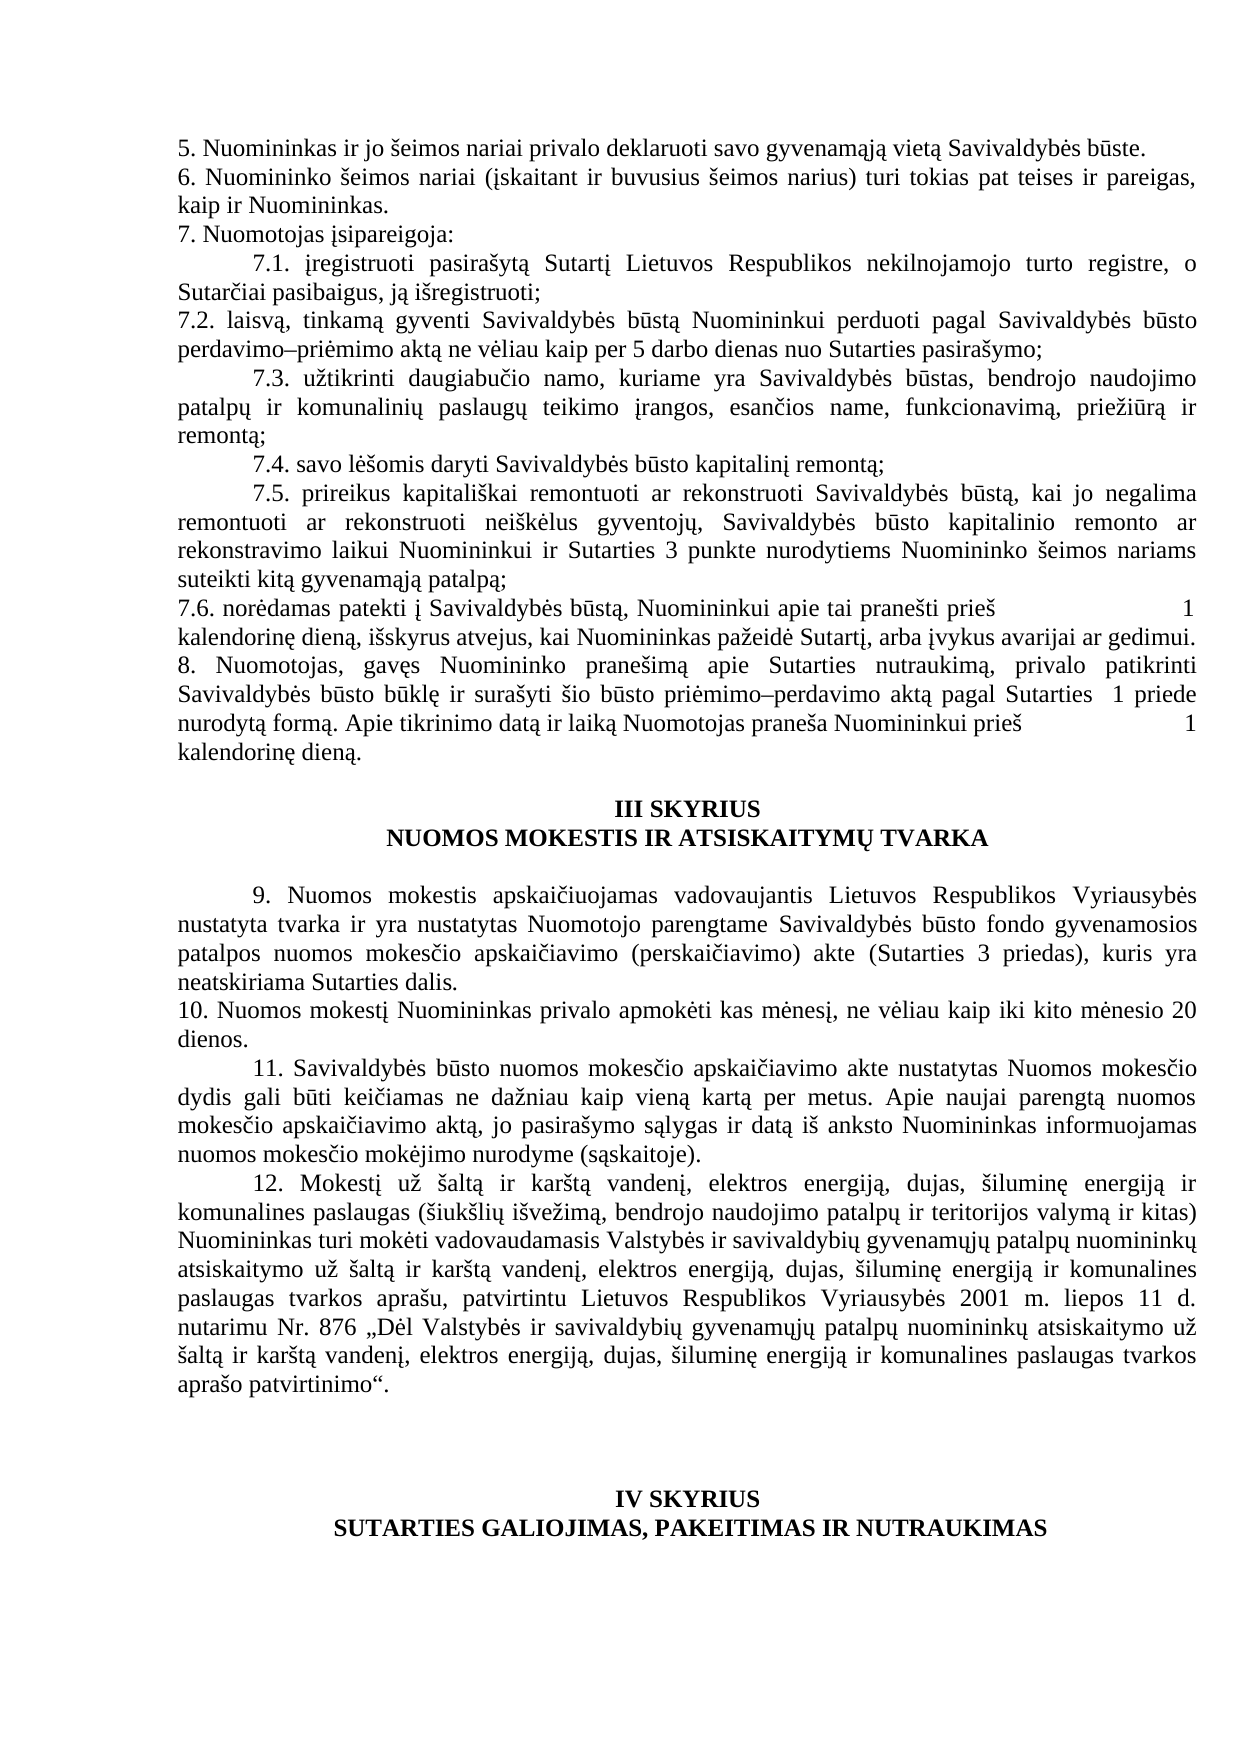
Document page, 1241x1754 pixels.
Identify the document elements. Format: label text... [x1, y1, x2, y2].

text 7.5. prireikus kapitališkai remontuoti ar rekonstruoti Savivaldybės būstą, kai jo negalima remontuoti ar rekonstruoti neiškėlus gyventojų, Savivaldybės būsto kapitalinio remonto ar rekonstravimo laikui Nuomininkui ir Sutarties 3 punkte nurodytiems Nuomininko šeimos nariams suteikti kitą gyvenamąją patalpą; [177, 478, 1198, 593]
text 12. Mokestį už šaltą ir karštą vandenį, elektros energiją, dujas, šiluminę energiją ir komunalines paslaugas (šiukšlių išvežimą, bendrojo naudojimo patalpų ir teritorijos valymą ir kitas) Nuomininkas turi mokėti vadovaudamasis Valstybės ir savivaldybių gyvenamųjų patalpų nuomininkų atsiskaitymo už šaltą ir karštą vandenį, elektros energiją, dujas, šiluminę energiją ir komunalines paslaugas tvarkos aprašu, patvirtintu Lietuvos Respublikos Vyriausybės 2001 m. liepos 11 d. nutarimu Nr. 876 „Dėl Valstybės ir savivaldybių gyvenamųjų patalpų nuomininkų atsiskaitymo už šaltą ir karštą vandenį, elektros energiją, dujas, šiluminę energiją ir komunalines paslaugas tvarkos aprašo patvirtinimo“. [177, 1168, 1198, 1398]
text 11. Savivaldybės būsto nuomos mokesčio apskaičiavimo akte nustatytas Nuomos mokesčio dydis gali būti keičiamas ne dažniau kaip vieną kartą per metus. Apie naujai parengtą nuomos mokesčio apskaičiavimo aktą, jo pasirašymo sąlygas ir datą iš anksto Nuomininkas informuojamas nuomos mokesčio mokėjimo nurodyme (sąskaitoje). [177, 1053, 1198, 1168]
text III SKYRIUS [177, 794, 1198, 823]
text SUTARTIES GALIOJIMAS, PAKEITIMAS IR NUTRAUKIMAS [177, 1513, 1198, 1542]
text 8. Nuomotojas, gavęs Nuomininko pranešimą apie Sutarties nutraukimą, privalo patikrinti Savivaldybės būsto būklę ir surašyti šio būsto priėmimo–perdavimo aktą pagal Sutarties 1 priede nurodytą formą. Apie tikrinimo datą ir laiką Nuomotojas praneša Nuomininkui prieš 1 kalendorinę dieną. [177, 650, 1198, 765]
text 7.3. užtikrinti daugiabučio namo, kuriame yra Savivaldybės būstas, bendrojo naudojimo patalpų ir komunalinių paslaugų teikimo įrangos, esančios name, funkcionavimą, priežiūrą ir remontą; [177, 363, 1198, 449]
text 9. Nuomos mokestis apskaičiuojamas vadovaujantis Lietuvos Respublikos Vyriausybės nustatyta tvarka ir yra nustatytas Nuomotojo parengtame Savivaldybės būsto fondo gyvenamosios patalpos nuomos mokesčio apskaičiavimo (perskaičiavimo) akte (Sutarties 3 priedas), kuris yra neatskiriama Sutarties dalis. [177, 880, 1198, 995]
text 7. Nuomotojas įsipareigoja: [177, 219, 1198, 248]
text 10. Nuomos mokestį Nuomininkas privalo apmokėti kas mėnesį, ne vėliau kaip iki kito mėnesio 20 dienos. [177, 995, 1198, 1053]
text 5. Nuomininkas ir jo šeimos nariai privalo deklaruoti savo gyvenamąją vietą Savivaldybės būste. [177, 133, 1198, 162]
text 7.6. norėdamas patekti į Savivaldybės būstą, Nuomininkui apie tai pranešti prieš 1 kalendorinę dieną, išskyrus atvejus, kai Nuomininkas pažeidė Sutartį, arba įvykus avarijai ar gedimui. [177, 593, 1198, 650]
text IV SKYRIUS [177, 1484, 1198, 1513]
text 7.1. įregistruoti pasirašytą Sutartį Lietuvos Respublikos nekilnojamojo turto registre, o Sutarčiai pasibaigus, ją išregistruoti; [177, 248, 1198, 305]
text 7.4. savo lėšomis daryti Savivaldybės būsto kapitalinį remontą; [177, 449, 1198, 478]
text 6. Nuomininko šeimos nariai (įskaitant ir buvusius šeimos narius) turi tokias pat teises ir pareigas, kaip ir Nuomininkas. [177, 162, 1198, 219]
text 7.2. laisvą, tinkamą gyventi Savivaldybės būstą Nuomininkui perduoti pagal Savivaldybės būsto perdavimo–priėmimo aktą ne vėliau kaip per 5 darbo dienas nuo Sutarties pasirašymo; [177, 305, 1198, 363]
text NUOMOS MOKESTIS IR ATSISKAITYMŲ TVARKA [177, 823, 1198, 852]
